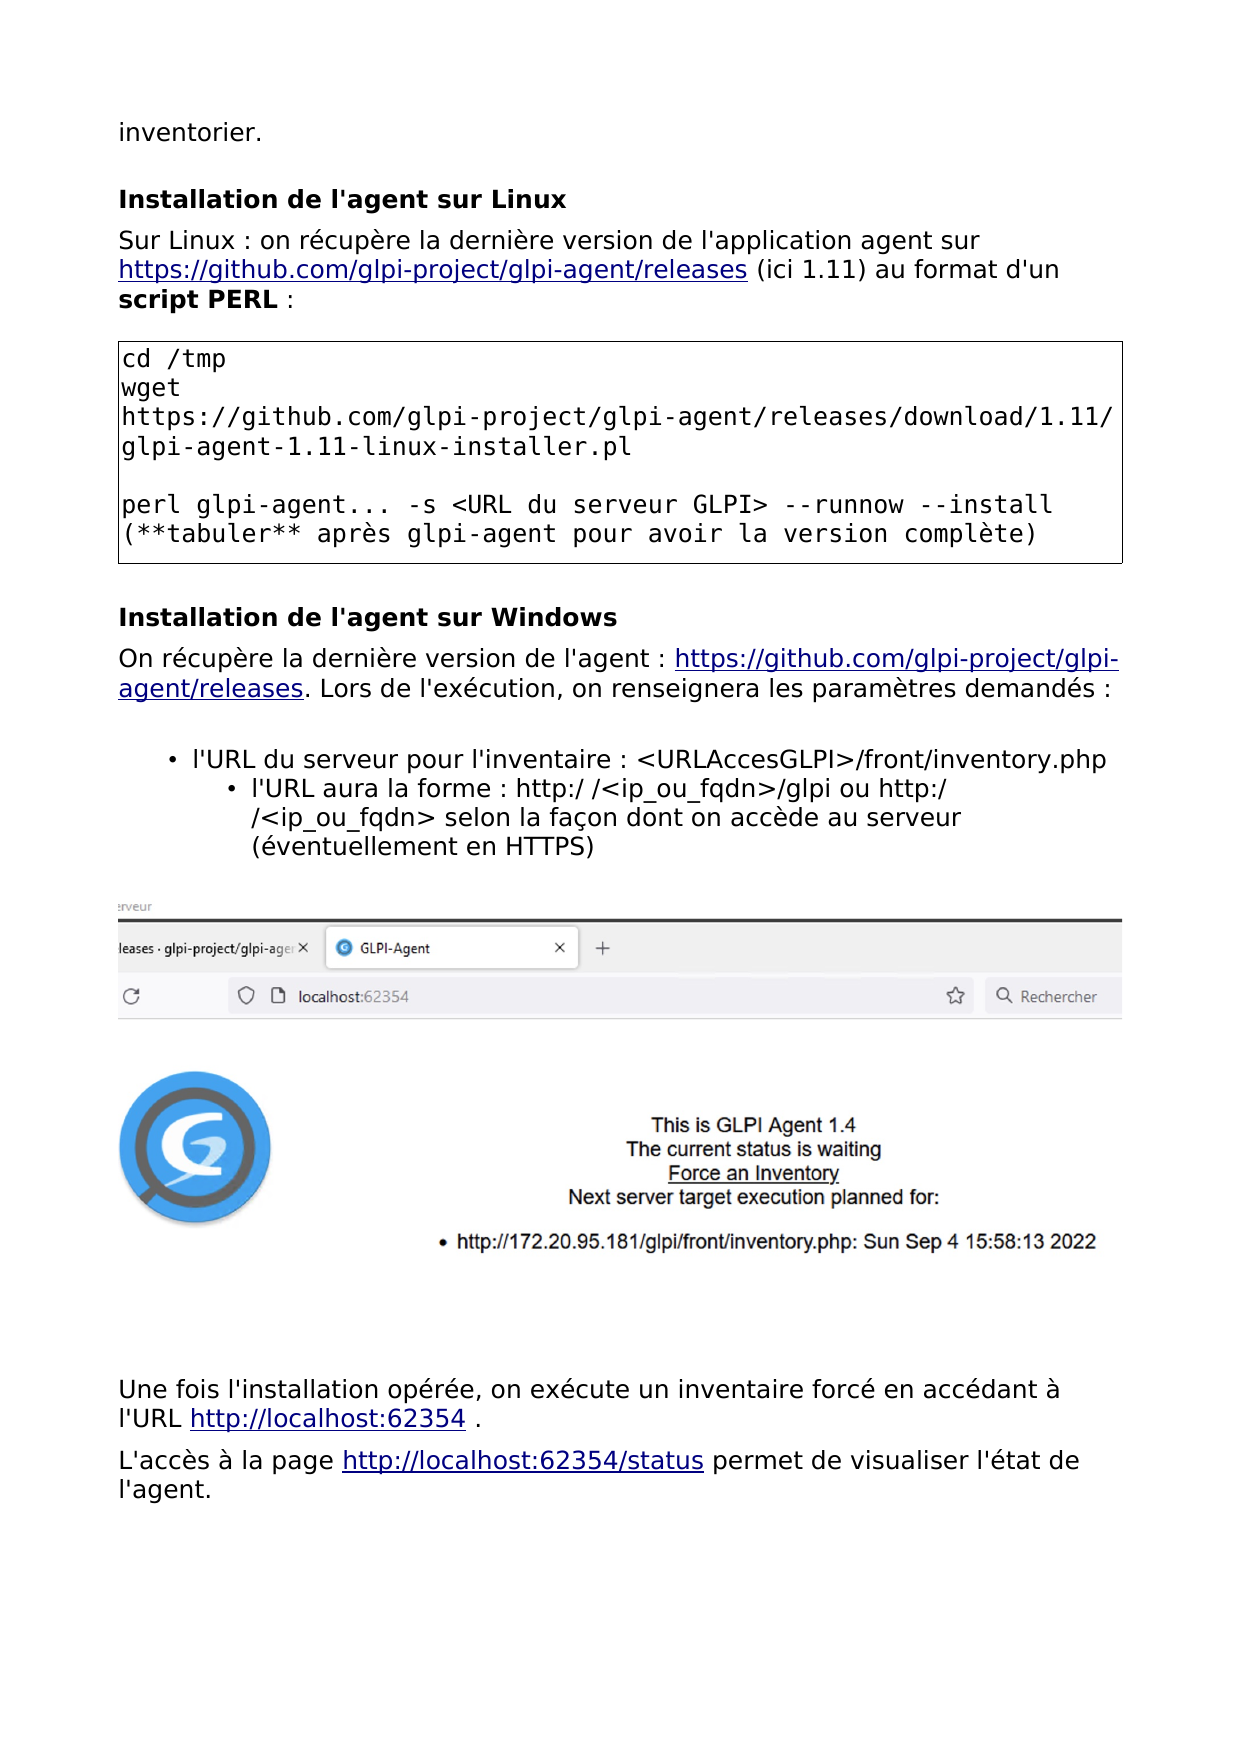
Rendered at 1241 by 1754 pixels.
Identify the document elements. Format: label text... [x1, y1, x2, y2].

subtitle Installation de l'agent sur Windows [118, 603, 1122, 632]
picture [118, 891, 1123, 1376]
text On récupère la dernière version de l'agent : https://github.com/glpi-project/glpi-agent/releases. Lors de l'exécution, on renseignera les paramètres demandés : [118, 645, 1122, 703]
subtitle Installation de l'agent sur Linux [118, 185, 1122, 214]
text inventorier. [118, 118, 1122, 147]
list l'URL du serveur pour l'inventaire : <URLAccesGLPI>/front/inventory.php [177, 745, 1122, 774]
text Sur Linux : on récupère la dernière version de l'application agent sur https://github.com/glpi-project/glpi-agent/releases (ici 1.11) au format d'un script PERL : [118, 226, 1122, 314]
list l'URL aura la forme : http:/ /<ip_ou_fqdn>/glpi ou http:/ /<ip_ou_fqdn> selon la façon dont on accède au serveur (éventuellement en HTTPS) [236, 774, 1122, 862]
table_header cd /tmp wget https://github.com/glpi-project/glpi-agent/releases/download/1.11/glpi-agent-1.11-linux-installer.pl perl glpi-agent... -s <URL du serveur GLPI> --runnow --install (**tabuler** après glpi-agent pour avoir la version complète) [119, 342, 1122, 563]
text Une fois l'installation opérée, on exécute un inventaire forcé en accédant à l'URL http://localhost:62354 . [118, 1376, 1122, 1434]
text L'accès à la page http://localhost:62354/status permet de visualiser l'état de l'agent. [118, 1446, 1122, 1504]
